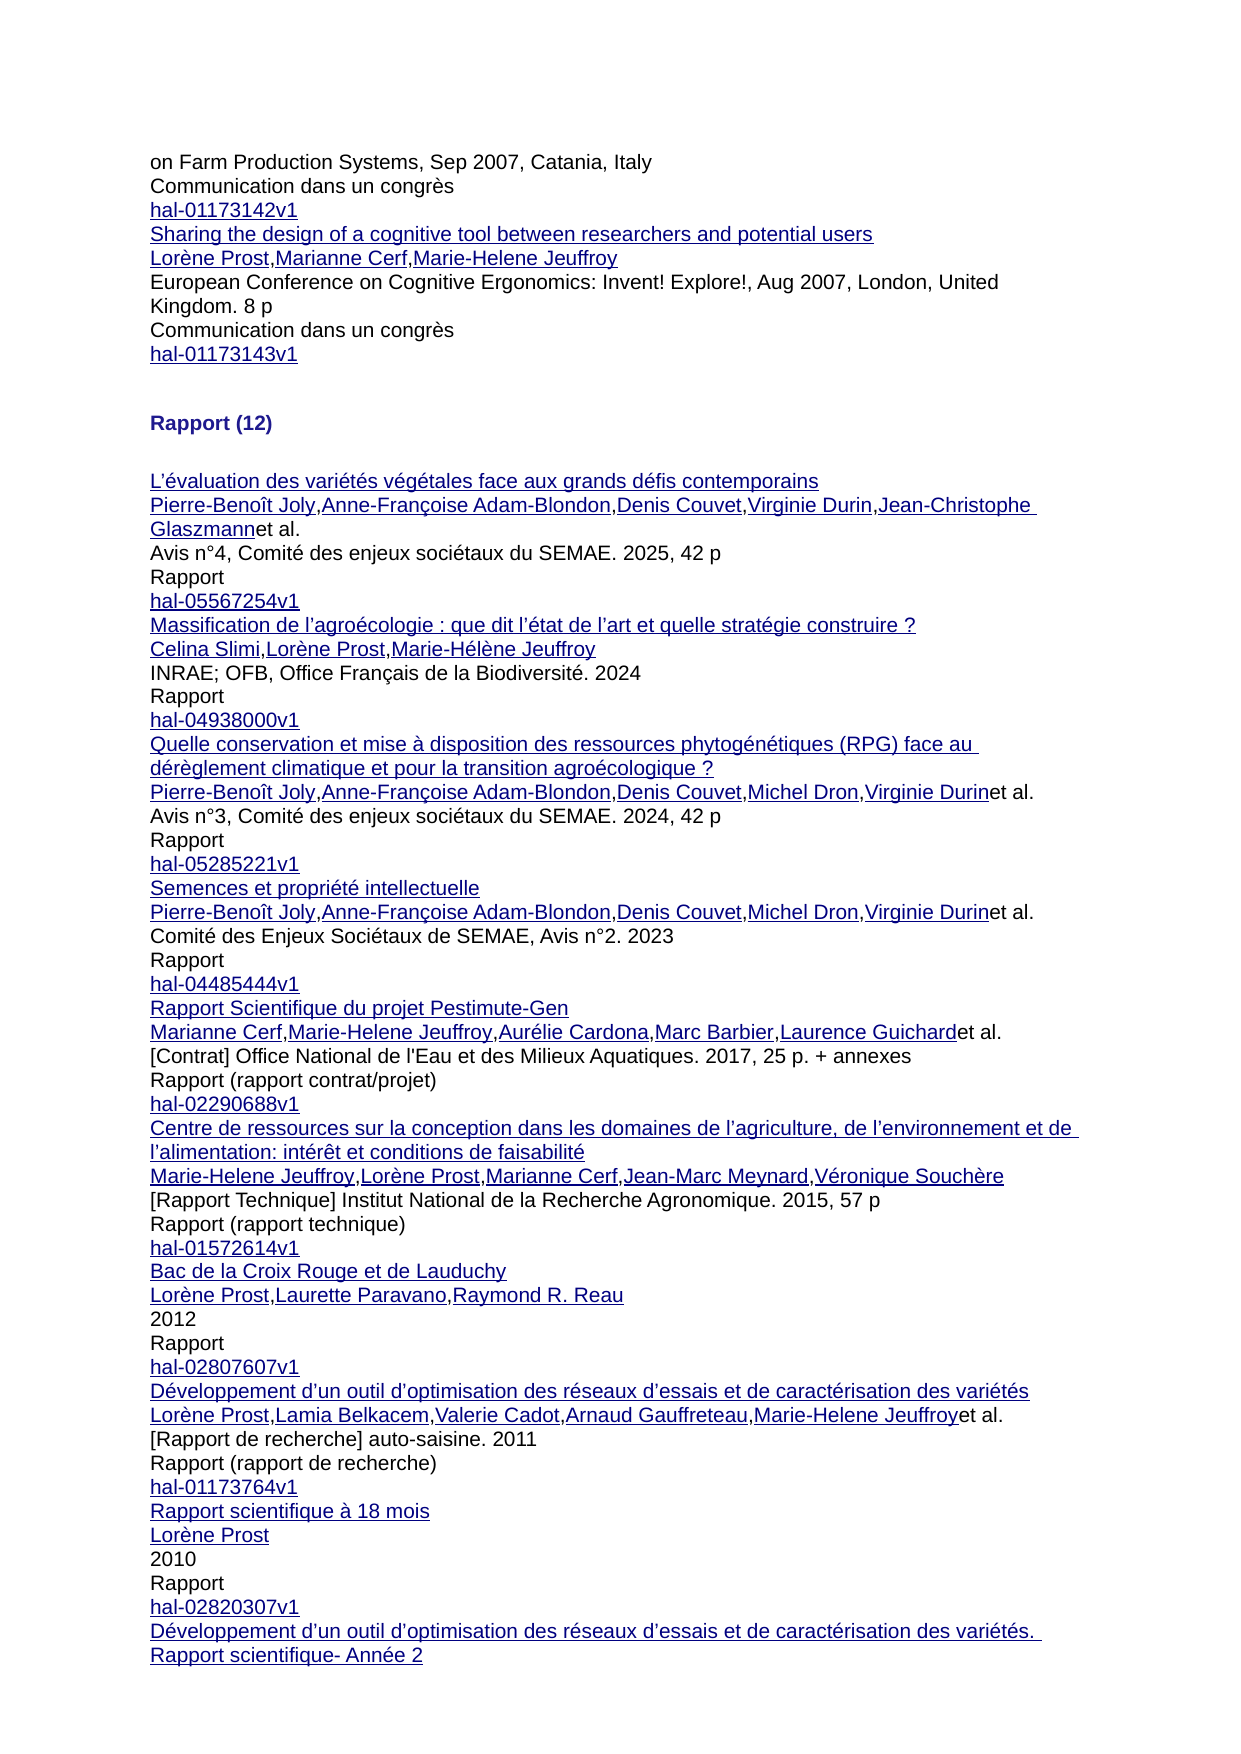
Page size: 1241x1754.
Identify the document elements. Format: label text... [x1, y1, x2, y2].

table_cell Bac de la Croix Rouge et de Lauduchy Lorène Prost,Laurette Paravano,Raymond R. Reau 2012 Rapport hal-02807607v1 [150, 1259, 1090, 1379]
subtitle Rapport (12) [150, 410, 1090, 434]
table_cell Massification de l’agroécologie : que dit l’état de l’art et quelle stratégie construire ? Celina Slimi,Lorène Prost,Marie-Hélène Jeuffroy INRAE; OFB, Office Français de la Biodiversité. 2024 Rapport hal-04938000v1 [150, 613, 1090, 732]
table_cell Développement d’un outil d’optimisation des réseaux d’essais et de caractérisation des variétés. Rapport scientifique- Année 2 [150, 1619, 1090, 1667]
table_cell Rapport Scientifique du projet Pestimute-Gen Marianne Cerf,Marie-Helene Jeuffroy,Aurélie Cardona,Marc Barbier,Laurence Guichardet al. [Contrat] Office National de l'Eau et des Milieux Aquatiques. 2017, 25 p. + annexes Rapport (rapport contrat/projet) hal-02290688v1 [150, 996, 1090, 1116]
table_cell Développement d’un outil d’optimisation des réseaux d’essais et de caractérisation des variétés Lorène Prost,Lamia Belkacem,Valerie Cadot,Arnaud Gauffreteau,Marie-Helene Jeuffroyet al. [Rapport de recherche] auto-saisine. 2011 Rapport (rapport de recherche) hal-01173764v1 [150, 1379, 1090, 1499]
table_cell Semences et propriété intellectuelle Pierre-Benoît Joly,Anne-Françoise Adam-Blondon,Denis Couvet,Michel Dron,Virginie Durinet al. Comité des Enjeux Sociétaux de SEMAE, Avis n°2. 2023 Rapport hal-04485444v1 [150, 876, 1090, 996]
table_cell Rapport scientifique à 18 mois Lorène Prost 2010 Rapport hal-02820307v1 [150, 1499, 1090, 1619]
table_cell Sharing the design of a cognitive tool between researchers and potential users Lorène Prost,Marianne Cerf,Marie-Helene Jeuffroy European Conference on Cognitive Ergonomics: Invent! Explore!, Aug 2007, London, United Kingdom. 8 p Communication dans un congrès hal-01173143v1 [150, 222, 1090, 366]
table_cell Quelle conservation et mise à disposition des ressources phytogénétiques (RPG) face au dérèglement climatique et pour la transition agroécologique ? Pierre-Benoît Joly,Anne-Françoise Adam-Blondon,Denis Couvet,Michel Dron,Virginie Durinet al. Avis n°3, Comité des enjeux sociétaux du SEMAE. 2024, 42 p Rapport hal-05285221v1 [150, 732, 1090, 876]
table_cell Centre de ressources sur la conception dans les domaines de l’agriculture, de l’environnement et de l’alimentation: intérêt et conditions de faisabilité Marie-Helene Jeuffroy,Lorène Prost,Marianne Cerf,Jean-Marc Meynard,Véronique Souchère [Rapport Technique] Institut National de la Recherche Agronomique. 2015, 57 p Rapport (rapport technique) hal-01572614v1 [150, 1116, 1090, 1259]
table_header L’évaluation des variétés végétales face aux grands défis contemporains Pierre-Benoît Joly,Anne-Françoise Adam-Blondon,Denis Couvet,Virginie Durin,Jean-Christophe Glaszmannet al. Avis n°4, Comité des enjeux sociétaux du SEMAE. 2025, 42 p Rapport hal-05567254v1 [150, 469, 1090, 612]
table_cell on Farm Production Systems, Sep 2007, Catania, Italy Communication dans un congrès hal-01173142v1 [150, 150, 1090, 222]
